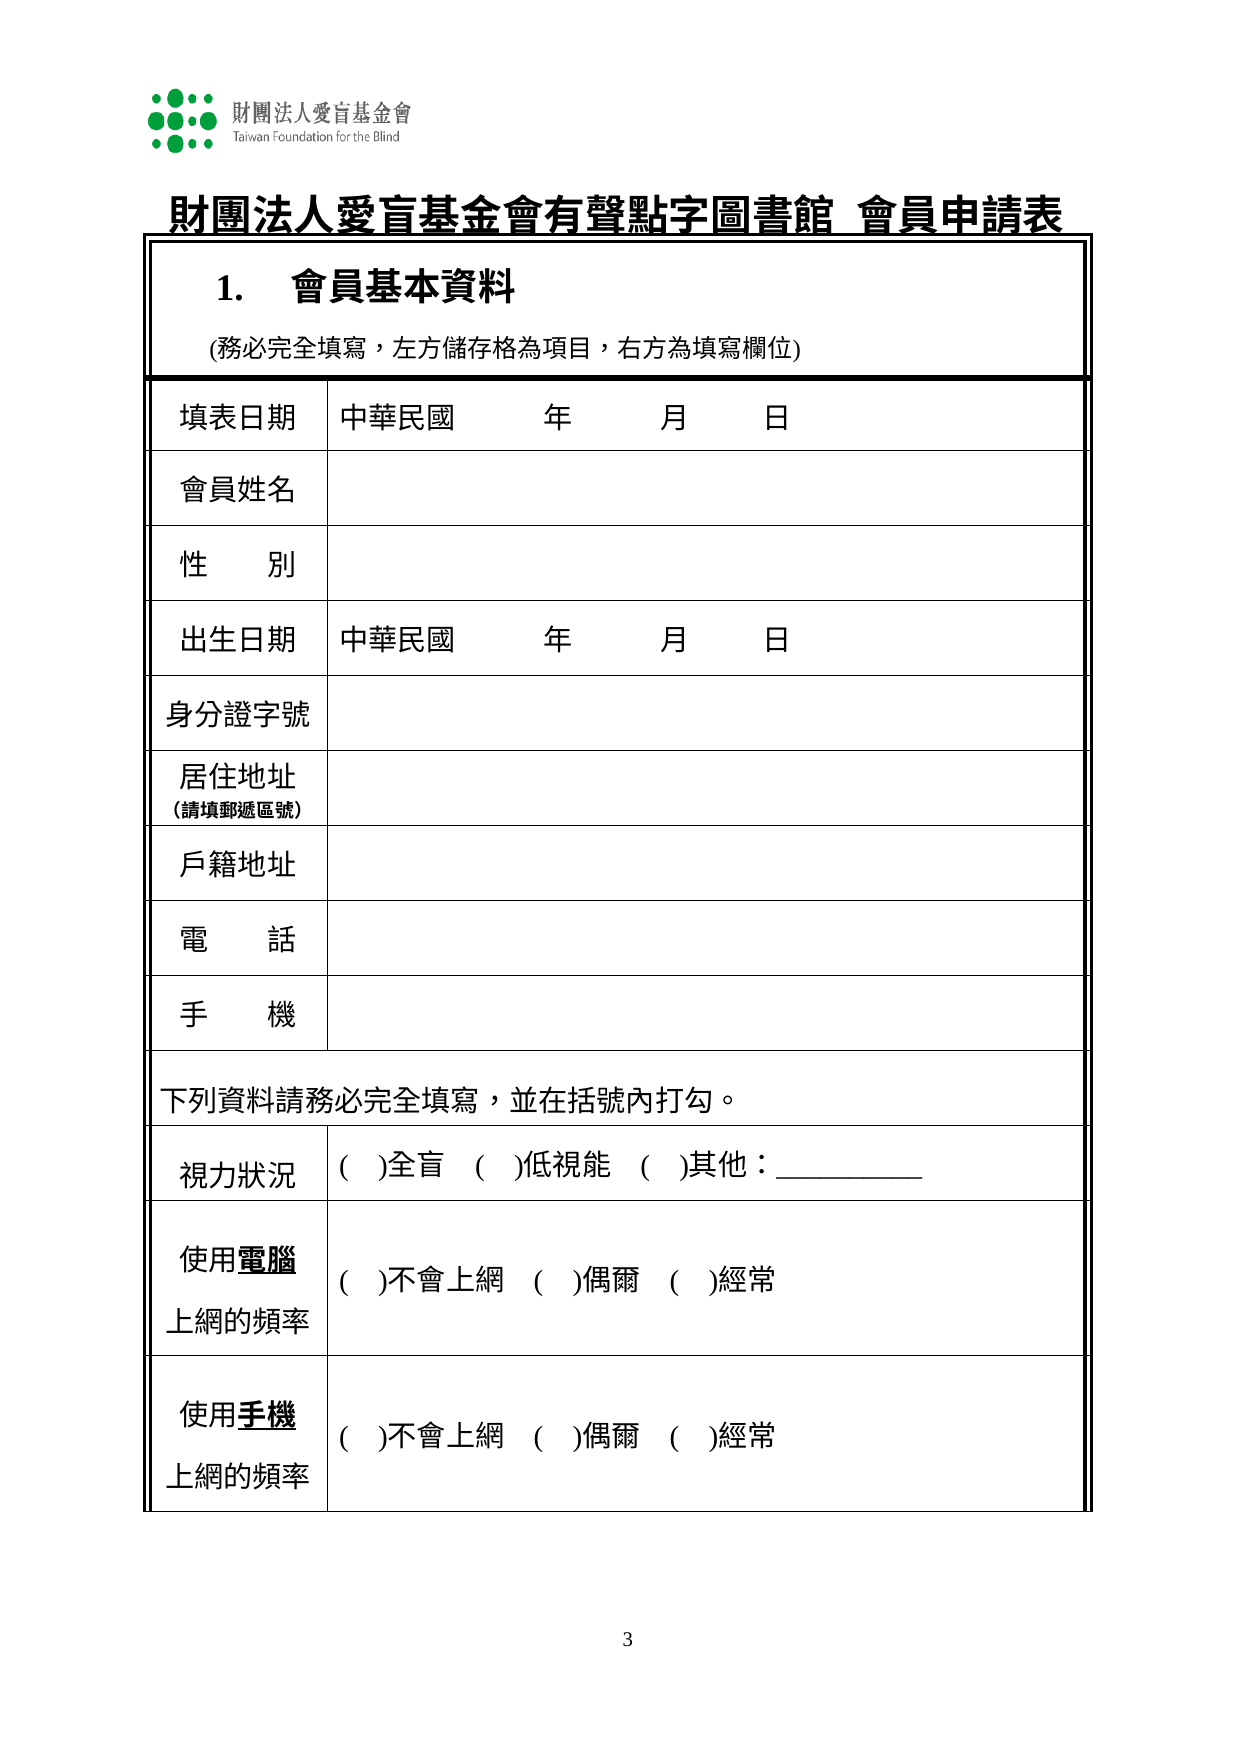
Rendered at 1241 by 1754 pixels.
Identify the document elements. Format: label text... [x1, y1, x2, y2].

table_cell ( )不會上網 ( )偶爾 ( )經常 [328, 1356, 1083, 1511]
table_cell 性 別 [152, 526, 327, 600]
table_cell 視力狀況 [152, 1126, 327, 1200]
table_cell 下列資料請務必完全填寫，並在括號內打勾。 [152, 1051, 1083, 1125]
table_cell 中華民國 年 月 日 [328, 381, 1083, 450]
table_cell [328, 676, 1083, 750]
table_cell ( )不會上網 ( )偶爾 ( )經常 [328, 1201, 1083, 1355]
table_cell 會員姓名 [152, 451, 327, 525]
table_cell [328, 976, 1083, 1050]
table_cell 使用手機 上網的頻率 [152, 1356, 327, 1511]
table_cell 居住地址 （請填郵遞區號） [152, 751, 327, 825]
table_cell [328, 826, 1083, 900]
table_cell 身分證字號 [152, 676, 327, 750]
table_cell 填表日期 [152, 381, 327, 450]
table_cell 戶籍地址 [152, 826, 327, 900]
table_cell [328, 451, 1083, 525]
table_cell [328, 751, 1083, 825]
table_header 1. 會員基本資料 (務必完全填寫，左方儲存格為項目，右方為填寫欄位) [148, 236, 1088, 375]
table_cell 手 機 [152, 976, 327, 1050]
table_cell 使用電腦 上網的頻率 [152, 1201, 327, 1355]
text 財團法人愛盲基金會有聲點字圖書館 會員申請表 [148, 171, 1107, 233]
table_cell 電 話 [152, 901, 327, 975]
table_cell [328, 526, 1083, 600]
table_cell [328, 901, 1083, 975]
table_cell ( )全盲 ( )低視能 ( )其他：__________ [328, 1126, 1083, 1200]
table_cell 出生日期 [152, 601, 327, 675]
table_cell 中華民國 年 月 日 [328, 601, 1083, 675]
